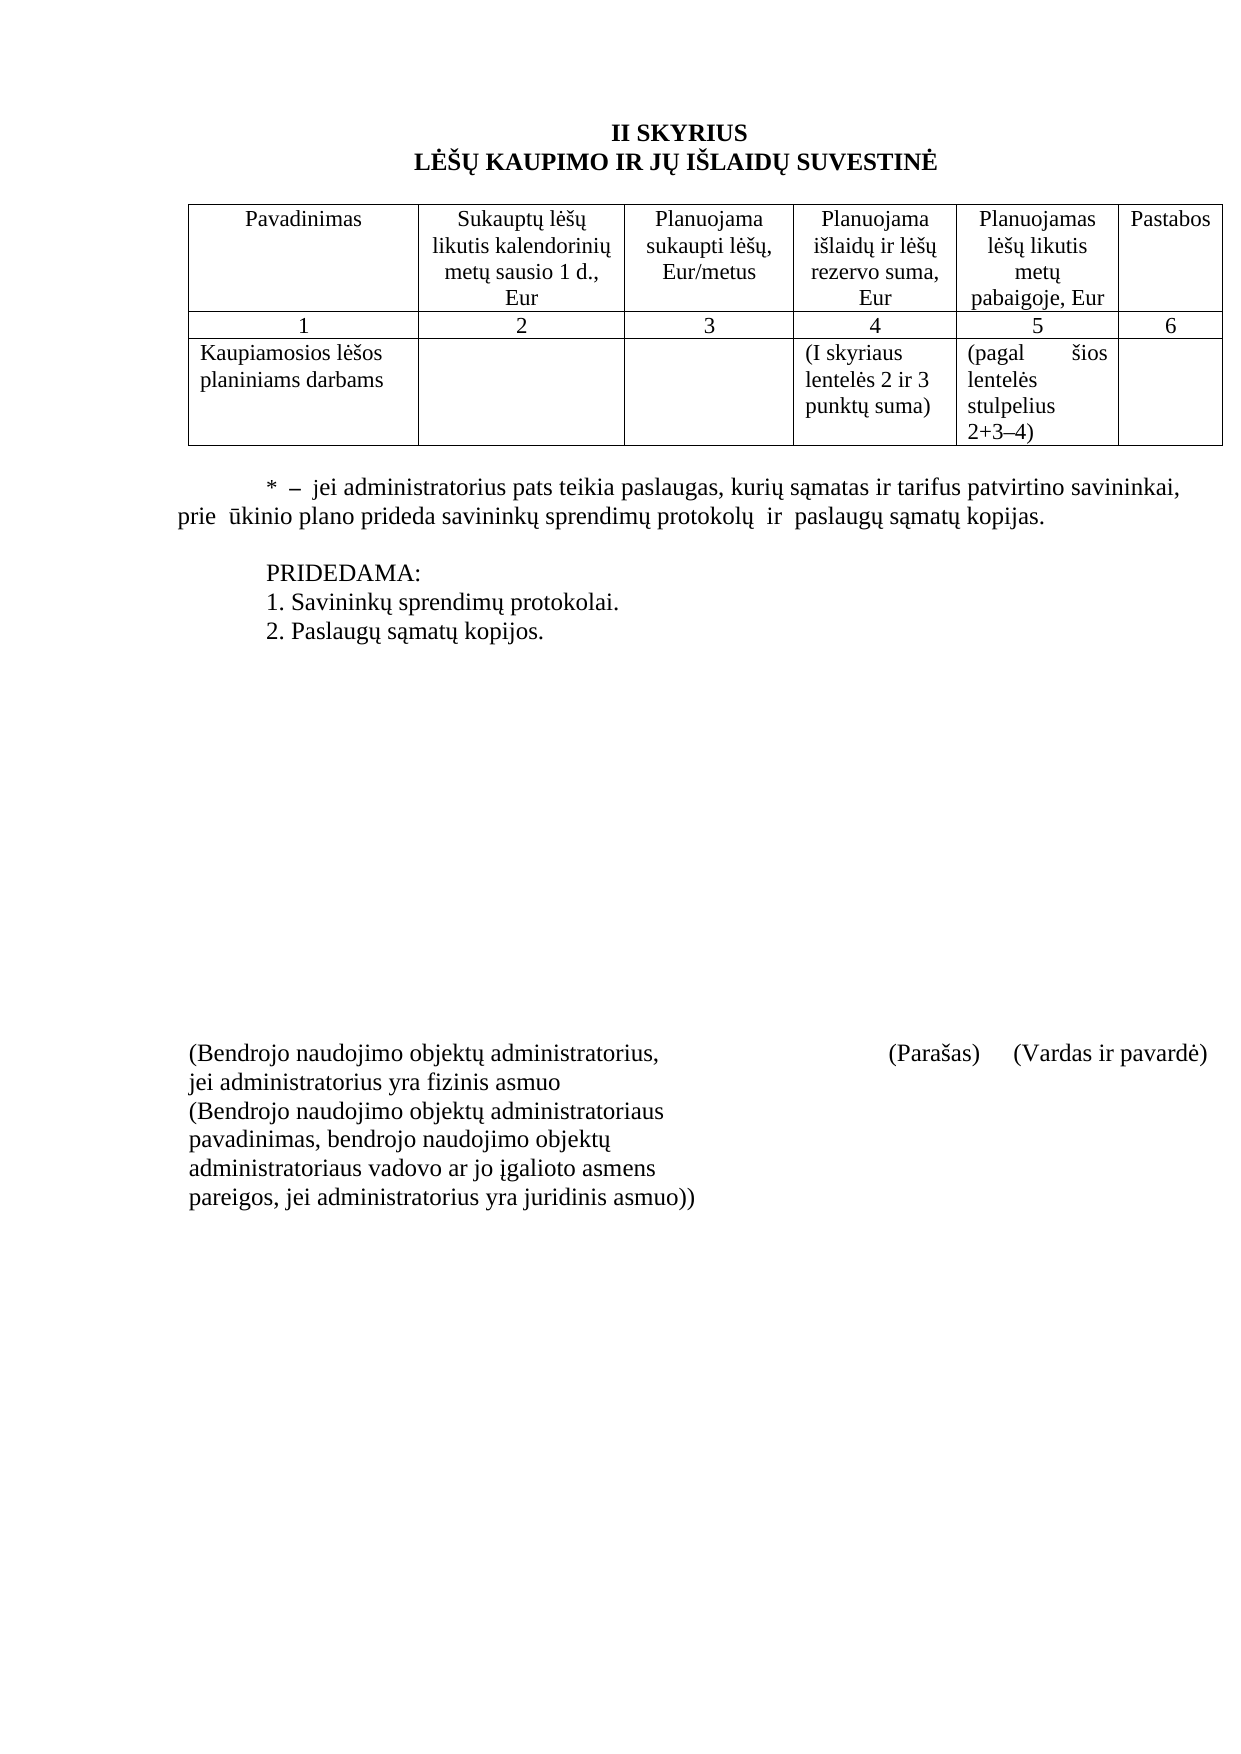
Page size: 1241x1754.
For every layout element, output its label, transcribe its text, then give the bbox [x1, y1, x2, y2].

table_cell [419, 339, 624, 445]
table_header (Parašas) [868, 1038, 1001, 1211]
text 1. Savininkų sprendimų protokolai. [177, 587, 1181, 616]
table_header Planuojama išlaidų ir lėšų rezervo suma, Eur [794, 205, 956, 311]
table_cell 4 [794, 312, 956, 338]
table_header Planuojamas lėšų likutis metų pabaigoje, Eur [957, 205, 1118, 311]
table_header Planuojama sukaupti lėšų, Eur/metus [625, 205, 793, 311]
table_cell [1119, 339, 1222, 445]
table_header (Vardas ir pavardė) [1001, 1038, 1220, 1211]
text II SKYRIUS [177, 118, 1181, 147]
table_header Pastabos [1119, 205, 1222, 311]
text LĖŠŲ KAUPIMO IR JŲ IŠLAIDŲ SUVESTINĖ [177, 147, 1181, 176]
table_cell (pagal šios lentelės stulpelius 2+3–4) [957, 339, 1118, 445]
table_cell (I skyriaus lentelės 2 ir 3 punktų suma) [794, 339, 956, 445]
table_cell 1 [189, 312, 418, 338]
table_header Sukauptų lėšų likutis kalendorinių metų sausio 1 d., Eur [419, 205, 624, 311]
table_cell 2 [419, 312, 624, 338]
table_header Pavadinimas [189, 205, 418, 311]
text PRIDEDAMA: [177, 558, 1181, 587]
text * – jei administratorius pats teikia paslaugas, kurių sąmatas ir tarifus patvirtino savininkai, prie ūkinio plano prideda savininkų sprendimų protokolų ir paslaugų sąmatų kopijas. [177, 472, 1181, 529]
table_cell 3 [625, 312, 793, 338]
text 2. Paslaugų sąmatų kopijos. [177, 616, 1181, 644]
table_cell 6 [1119, 312, 1222, 338]
table_cell 5 [957, 312, 1118, 338]
table_cell [625, 339, 793, 445]
table_cell Kaupiamosios lėšos planiniams darbams [189, 339, 418, 445]
table_header (Bendrojo naudojimo objektų administratorius, jei administratorius yra fizinis asmuo (Bendrojo naudojimo objektų administratoriaus pavadinimas, bendrojo naudojimo objektų administratoriaus vadovo ar jo įgalioto asmens pareigos, jei administratorius yra juridinis asmuo)) [177, 1038, 868, 1211]
